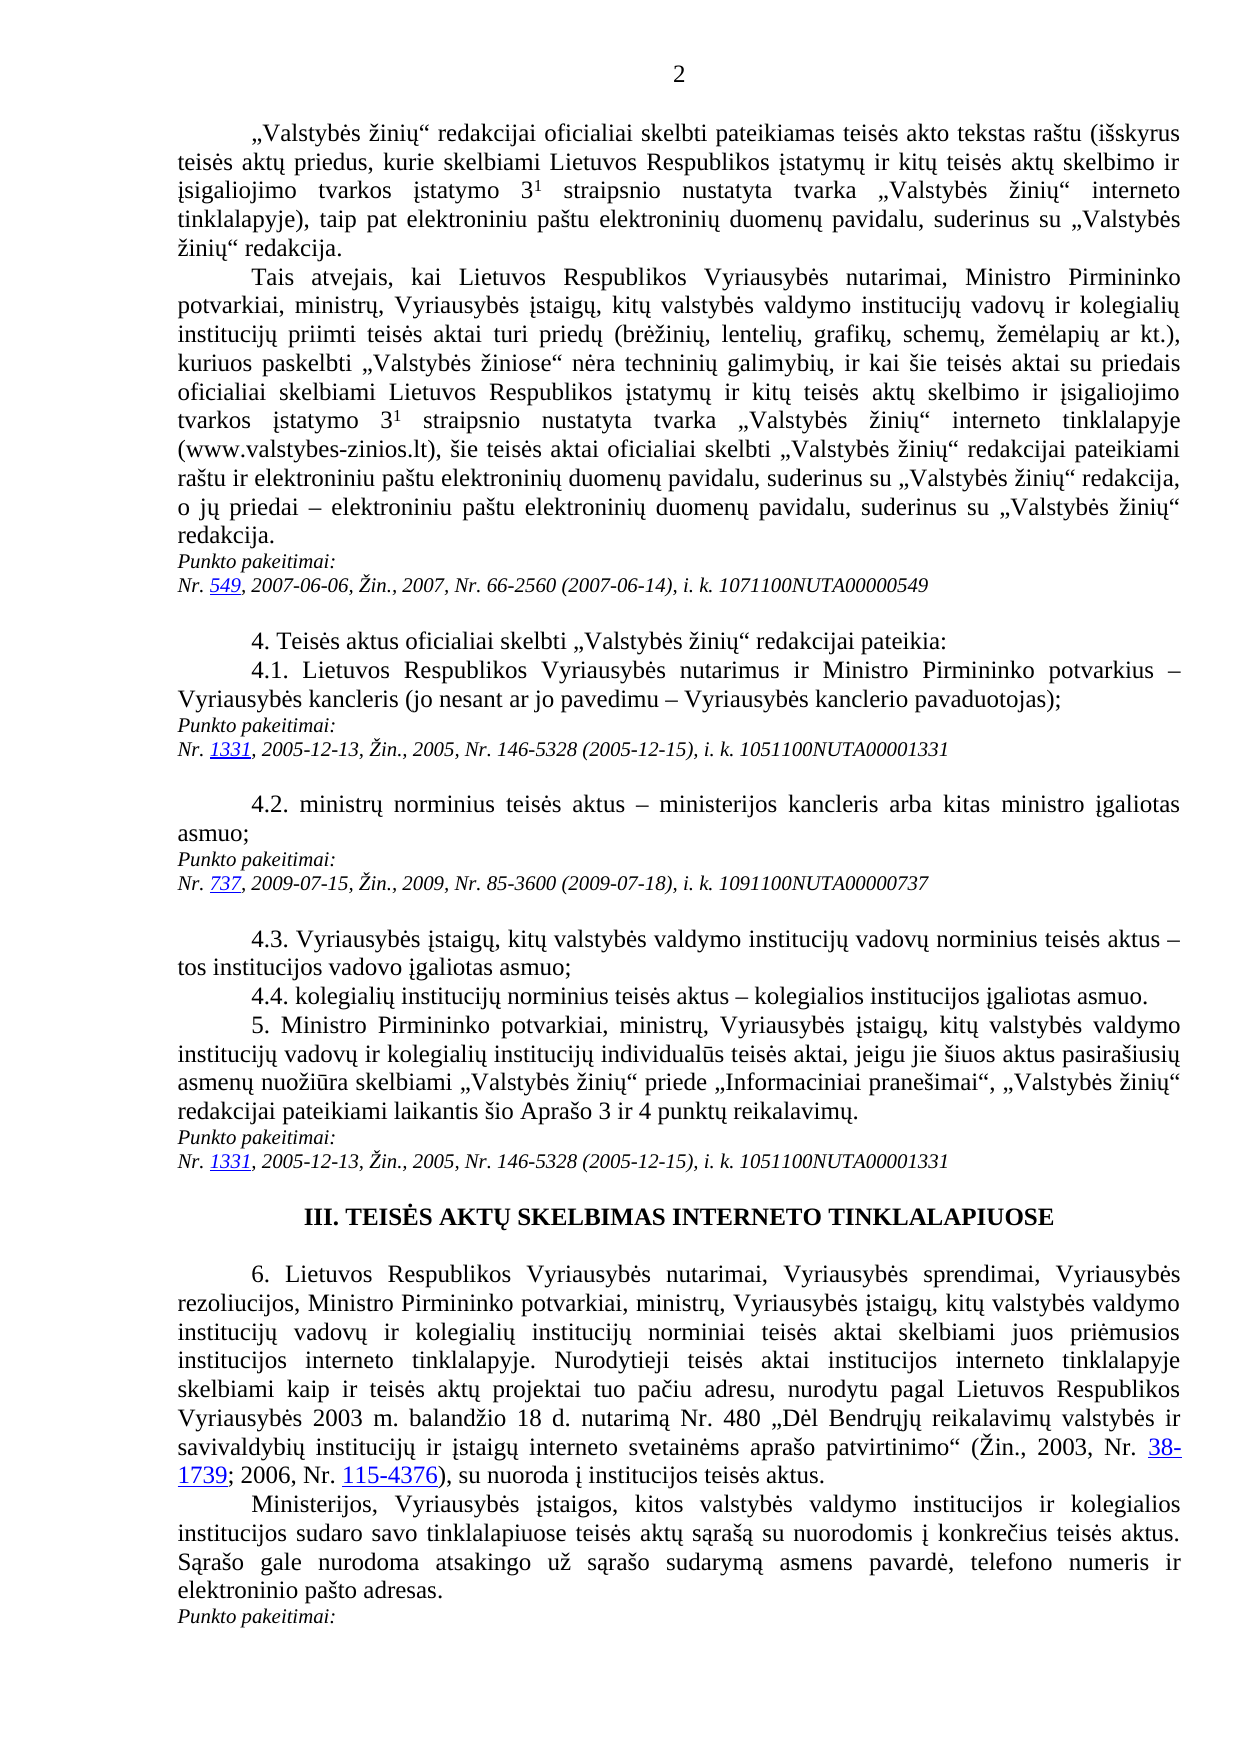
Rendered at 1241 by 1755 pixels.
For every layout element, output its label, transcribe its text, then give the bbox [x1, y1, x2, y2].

text 4.4. kolegialių institucijų norminius teisės aktus – kolegialios institucijos įgaliotas asmuo. [177, 981, 1181, 1010]
text 4.3. Vyriausybės įstaigų, kitų valstybės valdymo institucijų vadovų norminius teisės aktus – tos institucijos vadovo įgaliotas asmuo; [177, 924, 1181, 981]
text 5. Ministro Pirmininko potvarkiai, ministrų, Vyriausybės įstaigų, kitų valstybės valdymo institucijų vadovų ir kolegialių institucijų individualūs teisės aktai, jeigu jie šiuos aktus pasirašiusių asmenų nuožiūra skelbiami „Valstybės žinių“ priede „Informaciniai pranešimai“, „Valstybės žinių“ redakcijai pateikiami laikantis šio Aprašo 3 ir 4 punktų reikalavimų. [177, 1010, 1181, 1125]
text III. TEISĖS AKTŲ SKELBIMAS INTERNETO TINKLALAPIUOSE [177, 1202, 1181, 1231]
text 4.2. ministrų norminius teisės aktus – ministerijos kancleris arba kitas ministro įgaliotas asmuo; [177, 789, 1181, 847]
text 4.1. Lietuvos Respublikos Vyriausybės nutarimus ir Ministro Pirmininko potvarkius – Vyriausybės kancleris (jo nesant ar jo pavedimu – Vyriausybės kanclerio pavaduotojas); [177, 655, 1181, 712]
text 6. Lietuvos Respublikos Vyriausybės nutarimai, Vyriausybės sprendimai, Vyriausybės rezoliucijos, Ministro Pirmininko potvarkiai, ministrų, Vyriausybės įstaigų, kitų valstybės valdymo institucijų vadovų ir kolegialių institucijų norminiai teisės aktai skelbiami juos priėmusios institucijos interneto tinklalapyje. Nurodytieji teisės aktai institucijos interneto tinklalapyje skelbiami kaip ir teisės aktų projektai tuo pačiu adresu, nurodytu pagal Lietuvos Respublikos Vyriausybės 2003 m. balandžio 18 d. nutarimą Nr. 480 „Dėl Bendrųjų reikalavimų valstybės ir savivaldybių institucijų ir įstaigų interneto svetainėms aprašo patvirtinimo“ (Žin., 2003, Nr. 38-1739; 2006, Nr. 115-4376), su nuoroda į institucijos teisės aktus. [177, 1259, 1181, 1489]
text Ministerijos, Vyriausybės įstaigos, kitos valstybės valdymo institucijos ir kolegialios institucijos sudaro savo tinklalapiuose teisės aktų sąrašą su nuorodomis į konkrečius teisės aktus. Sąrašo gale nurodoma atsakingo už sąrašo sudarymą asmens pavardė, telefono numeris ir elektroninio pašto adresas. [177, 1489, 1181, 1604]
text „Valstybės žinių“ redakcijai oficialiai skelbti pateikiamas teisės akto tekstas raštu (išskyrus teisės aktų priedus, kurie skelbiami Lietuvos Respublikos įstatymų ir kitų teisės aktų skelbimo ir įsigaliojimo tvarkos įstatymo 31 straipsnio nustatyta tvarka „Valstybės žinių“ interneto tinklalapyje), taip pat elektroniniu paštu elektroninių duomenų pavidalu, suderinus su „Valstybės žinių“ redakcija. [177, 118, 1181, 262]
text Nr. 1331, 2005-12-13, Žin., 2005, Nr. 146-5328 (2005-12-15), i. k. 1051100NUTA00001331 [177, 737, 1181, 761]
text Punkto pakeitimai: [177, 1604, 1181, 1628]
text Nr. 1331, 2005-12-13, Žin., 2005, Nr. 146-5328 (2005-12-15), i. k. 1051100NUTA00001331 [177, 1149, 1181, 1173]
text Punkto pakeitimai: [177, 1125, 1181, 1149]
text Tais atvejais, kai Lietuvos Respublikos Vyriausybės nutarimai, Ministro Pirmininko potvarkiai, ministrų, Vyriausybės įstaigų, kitų valstybės valdymo institucijų vadovų ir kolegialių institucijų priimti teisės aktai turi priedų (brėžinių, lentelių, grafikų, schemų, žemėlapių ar kt.), kuriuos paskelbti „Valstybės žiniose“ nėra techninių galimybių, ir kai šie teisės aktai su priedais oficialiai skelbiami Lietuvos Respublikos įstatymų ir kitų teisės aktų skelbimo ir įsigaliojimo tvarkos įstatymo 31 straipsnio nustatyta tvarka „Valstybės žinių“ interneto tinklalapyje (www.valstybes-zinios.lt), šie teisės aktai oficialiai skelbti „Valstybės žinių“ redakcijai pateikiami raštu ir elektroniniu paštu elektroninių duomenų pavidalu, suderinus su „Valstybės žinių“ redakcija, o jų priedai – elektroniniu paštu elektroninių duomenų pavidalu, suderinus su „Valstybės žinių“ redakcija. [177, 262, 1181, 549]
text Punkto pakeitimai: [177, 549, 1181, 573]
text 4. Teisės aktus oficialiai skelbti „Valstybės žinių“ redakcijai pateikia: [177, 626, 1181, 655]
text Nr. 549, 2007-06-06, Žin., 2007, Nr. 66-2560 (2007-06-14), i. k. 1071100NUTA00000549 [177, 573, 1181, 597]
text Punkto pakeitimai: [177, 712, 1181, 737]
text Nr. 737, 2009-07-15, Žin., 2009, Nr. 85-3600 (2009-07-18), i. k. 1091100NUTA00000737 [177, 871, 1181, 895]
text Punkto pakeitimai: [177, 847, 1181, 871]
